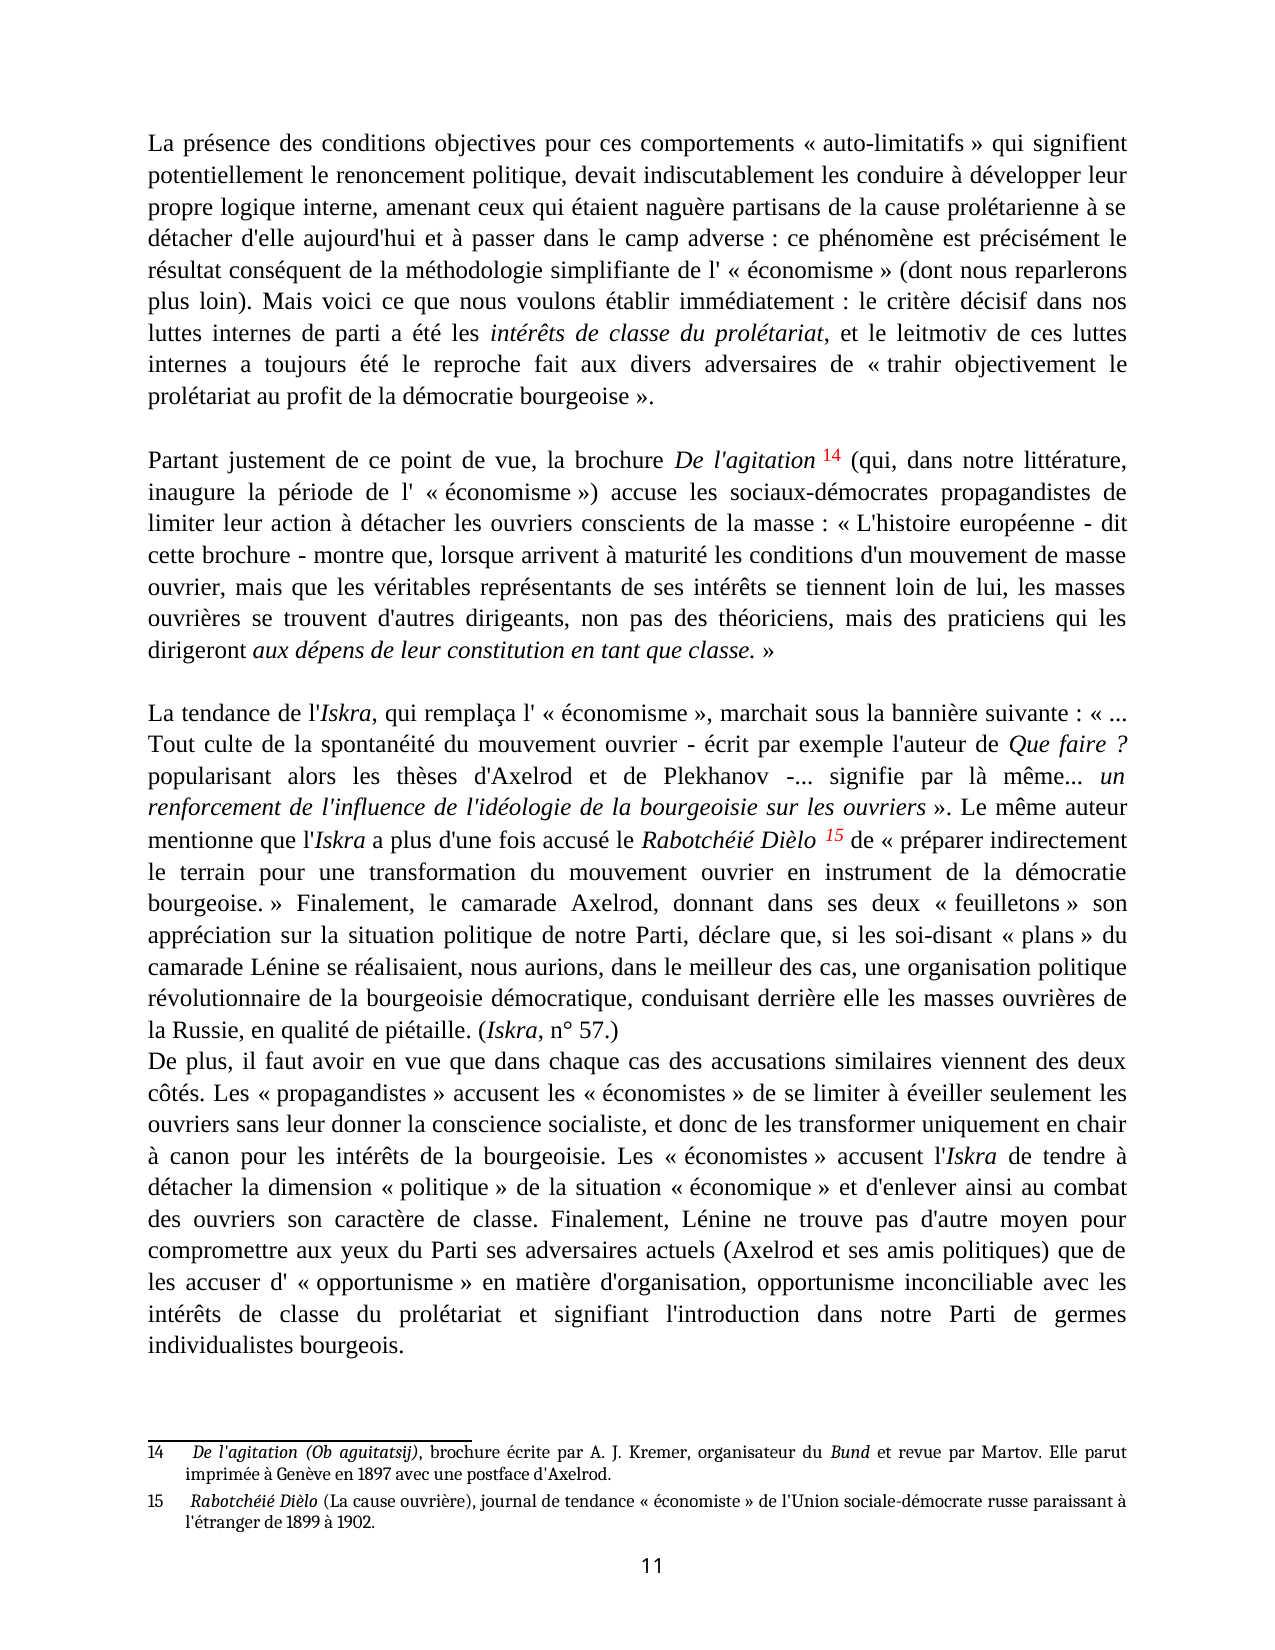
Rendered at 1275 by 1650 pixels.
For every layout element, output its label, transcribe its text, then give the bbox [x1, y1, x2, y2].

text La tendance de l'Iskra, qui remplaça l' « économisme », marchait sous la bannière suivante : « ... Tout culte de la spontanéité du mouvement ouvrier ‑ écrit par exemple l'auteur de Que faire ? popularisant alors les thèses d'Axelrod et de Plekhanov ‑... signifie par là même... un renforcement de l'influence de l'idéologie de la bourgeoisie sur les ouvriers ». Le même auteur mentionne que l'Iskra a plus d'une fois accusé le Rabotchéié Dièlo de « préparer indirectement le terrain pour une transformation du mouvement ouvrier en instrument de la démocratie bourgeoise. » Finalement, le camarade Axelrod, donnant dans ses deux « feuilletons » son appréciation sur la situation politique de notre Parti, déclare que, si les soi-disant « plans » du camarade Lénine se réalisaient, nous aurions, dans le meilleur des cas, une organisation politique révolutionnaire de la bourgeoisie démocratique, conduisant derrière elle les masses ouvrières de la Russie, en qualité de piétaille. (Iskra, n° 57.) [148, 698, 1127, 1043]
text Rabotchéié Dièlo (La cause ouvrière), journal de tendance « économiste » de l'Union sociale-démocrate russe paraissant à l'étranger de 1899 à 1902. [148, 1491, 1127, 1534]
text De l'agitation (Ob aguitatsij), brochure écrite par A. J. Kremer, organisateur du Bund et revue par Martov. Elle parut imprimée à Genève en 1897 avec une postface d'Axelrod. [148, 1441, 1127, 1484]
text La présence des conditions objectives pour ces comportements « auto-limitatifs » qui signifient potentiellement le renoncement politique, devait indiscutablement les conduire à développer leur propre logique interne, amenant ceux qui étaient naguère partisans de la cause prolétarienne à se détacher d'elle aujourd'hui et à passer dans le camp adverse : ce phénomène est précisément le résultat conséquent de la méthodologie simplifiante de l' « économisme » (dont nous reparlerons plus loin). Mais voici ce que nous voulons établir immédiatement : le critère décisif dans nos luttes internes de parti a été les intérêts de classe du prolétariat, et le leitmotiv de ces luttes internes a toujours été le reproche fait aux divers adversaires de « trahir objectivement le prolétariat au profit de la démocratie bourgeoise ». [148, 128, 1127, 410]
text De plus, il faut avoir en vue que dans chaque cas des accusations similaires viennent des deux côtés. Les « propagandistes » accusent les « économistes » de se limiter à éveiller seulement les ouvriers sans leur donner la conscience socialiste, et donc de les transformer uniquement en chair à canon pour les intérêts de la bourgeoisie. Les « économistes » accusent l'Iskra de tendre à détacher la dimension « politique » de la situation « économique » et d'enlever ainsi au combat des ouvriers son caractère de classe. Finalement, Lénine ne trouve pas d'autre moyen pour compromettre aux yeux du Parti ses adversaires actuels (Axelrod et ses amis politiques) que de les accuser d' « opportunisme » en matière d'organisation, opportunisme inconciliable avec les intérêts de classe du prolétariat et signifiant l'introduction dans notre Parti de germes individualistes bourgeois. [148, 1046, 1127, 1359]
text Partant justement de ce point de vue, la brochure De l'agitation (qui, dans notre littérature, inaugure la période de l' « économisme ») accuse les sociaux-démocrates propagandistes de limiter leur action à détacher les ouvriers conscients de la masse : « L'histoire européenne ‑ dit cette brochure ‑ montre que, lorsque arrivent à maturité les conditions d'un mouvement de masse ouvrier, mais que les véritables représentants de ses intérêts se tiennent loin de lui, les masses ouvrières se trouvent d'autres dirigeants, non pas des théoriciens, mais des praticiens qui les dirigeront aux dépens de leur constitution en tant que classe. » [148, 444, 1127, 663]
